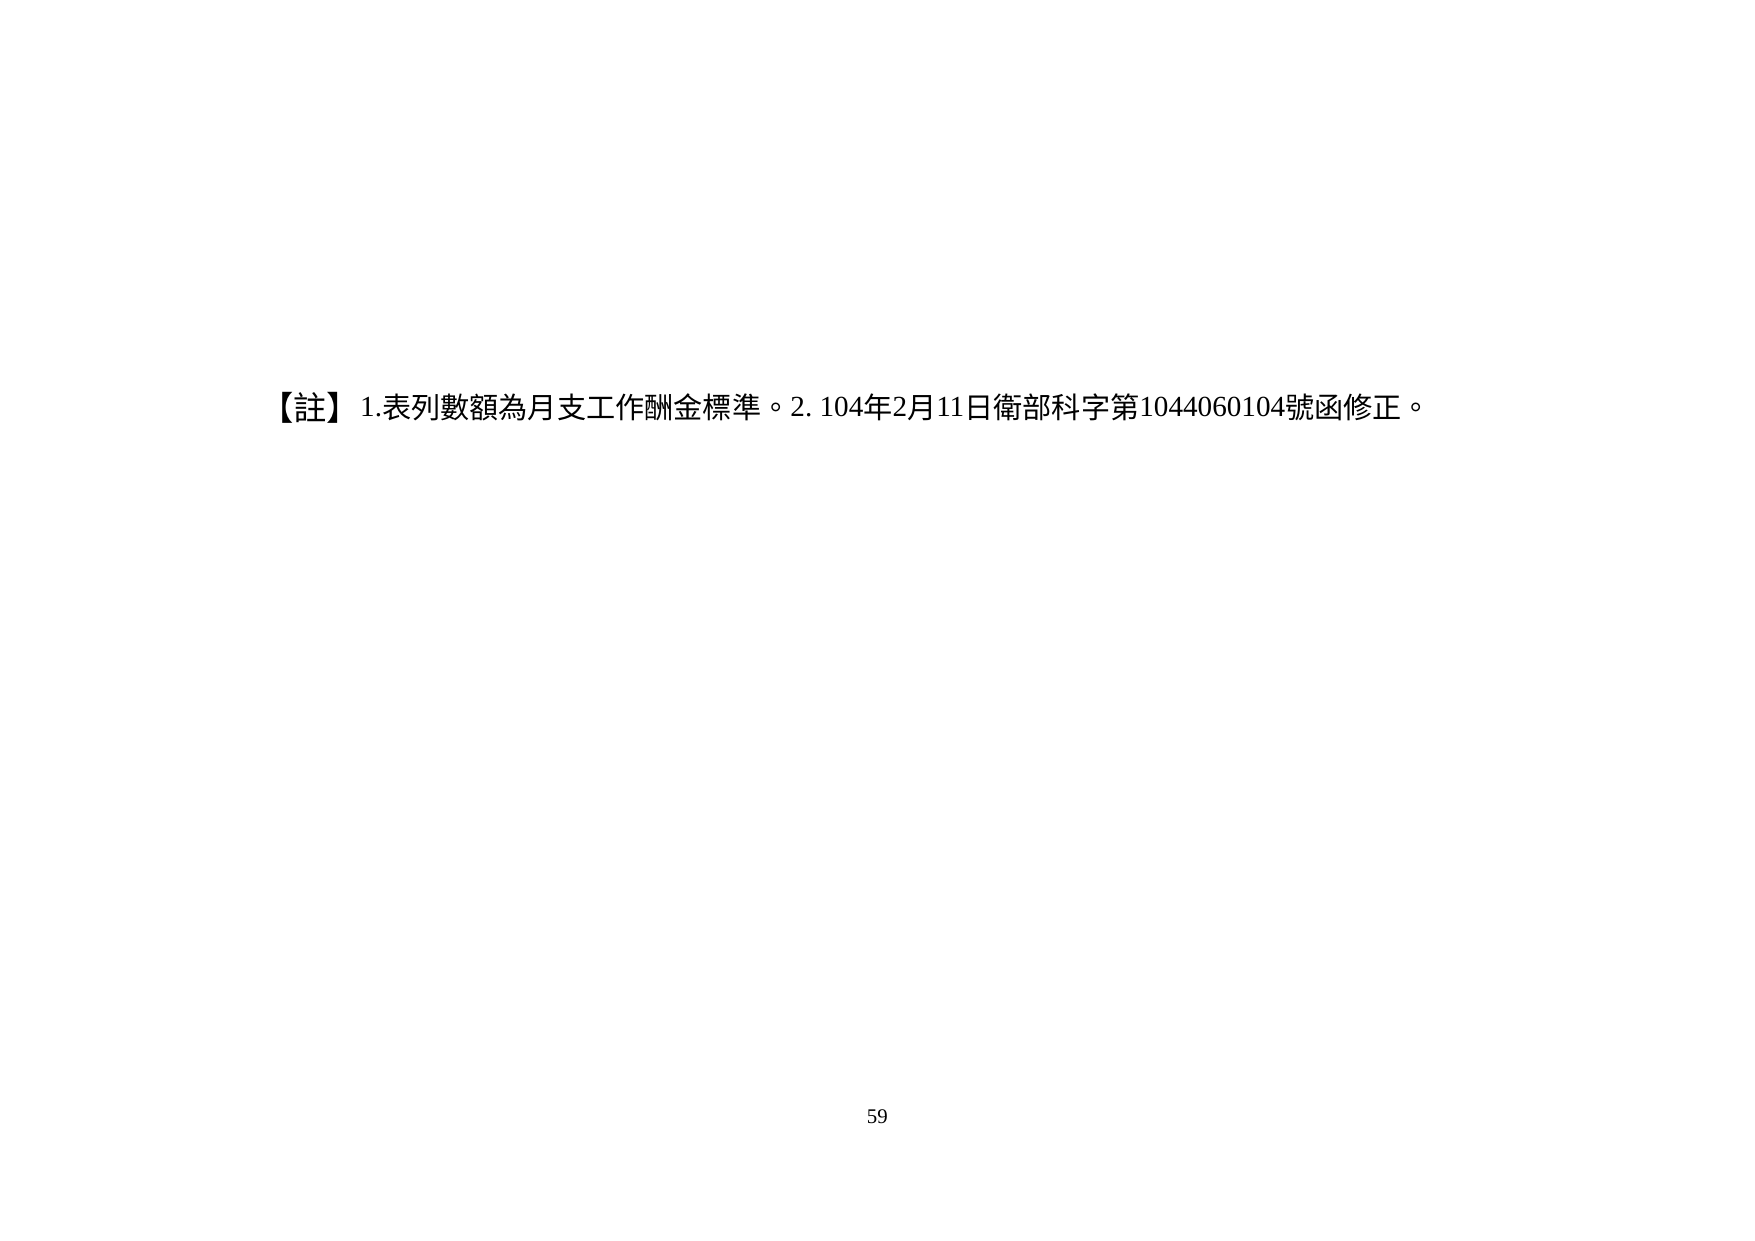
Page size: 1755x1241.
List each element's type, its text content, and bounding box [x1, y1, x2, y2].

text 【註】1.表列數額為月支工作酬金標準。2. 104年2月11日衛部科字第1044060104號函修正。 [150, 364, 1604, 426]
